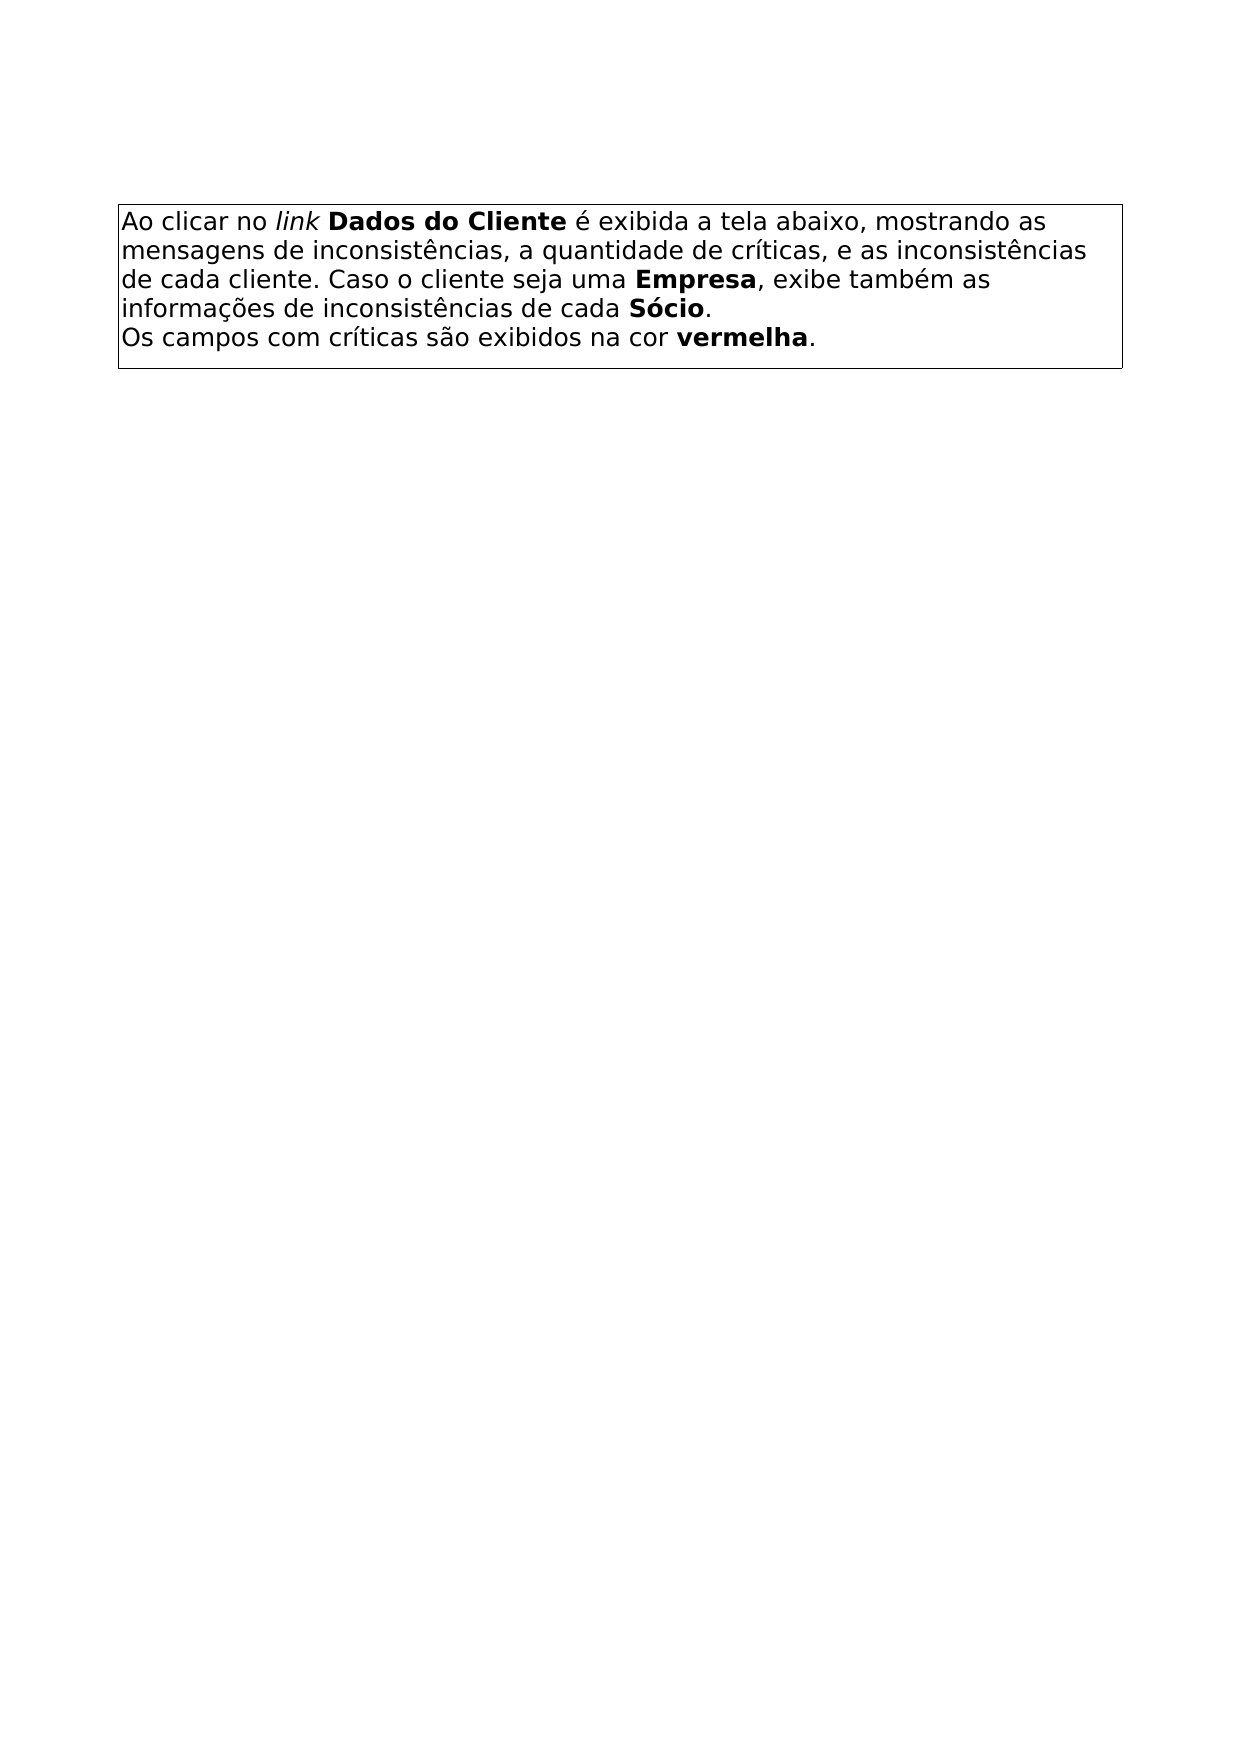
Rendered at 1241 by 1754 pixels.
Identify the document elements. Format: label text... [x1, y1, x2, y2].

table_header Ao clicar no link Dados do Cliente é exibida a tela abaixo, mostrando as mensagens de inconsistências, a quantidade de críticas, e as inconsistências de cada cliente. Caso o cliente seja uma Empresa, exibe também as informações de inconsistências de cada Sócio. Os campos com críticas são exibidos na cor vermelha. [119, 205, 1122, 368]
